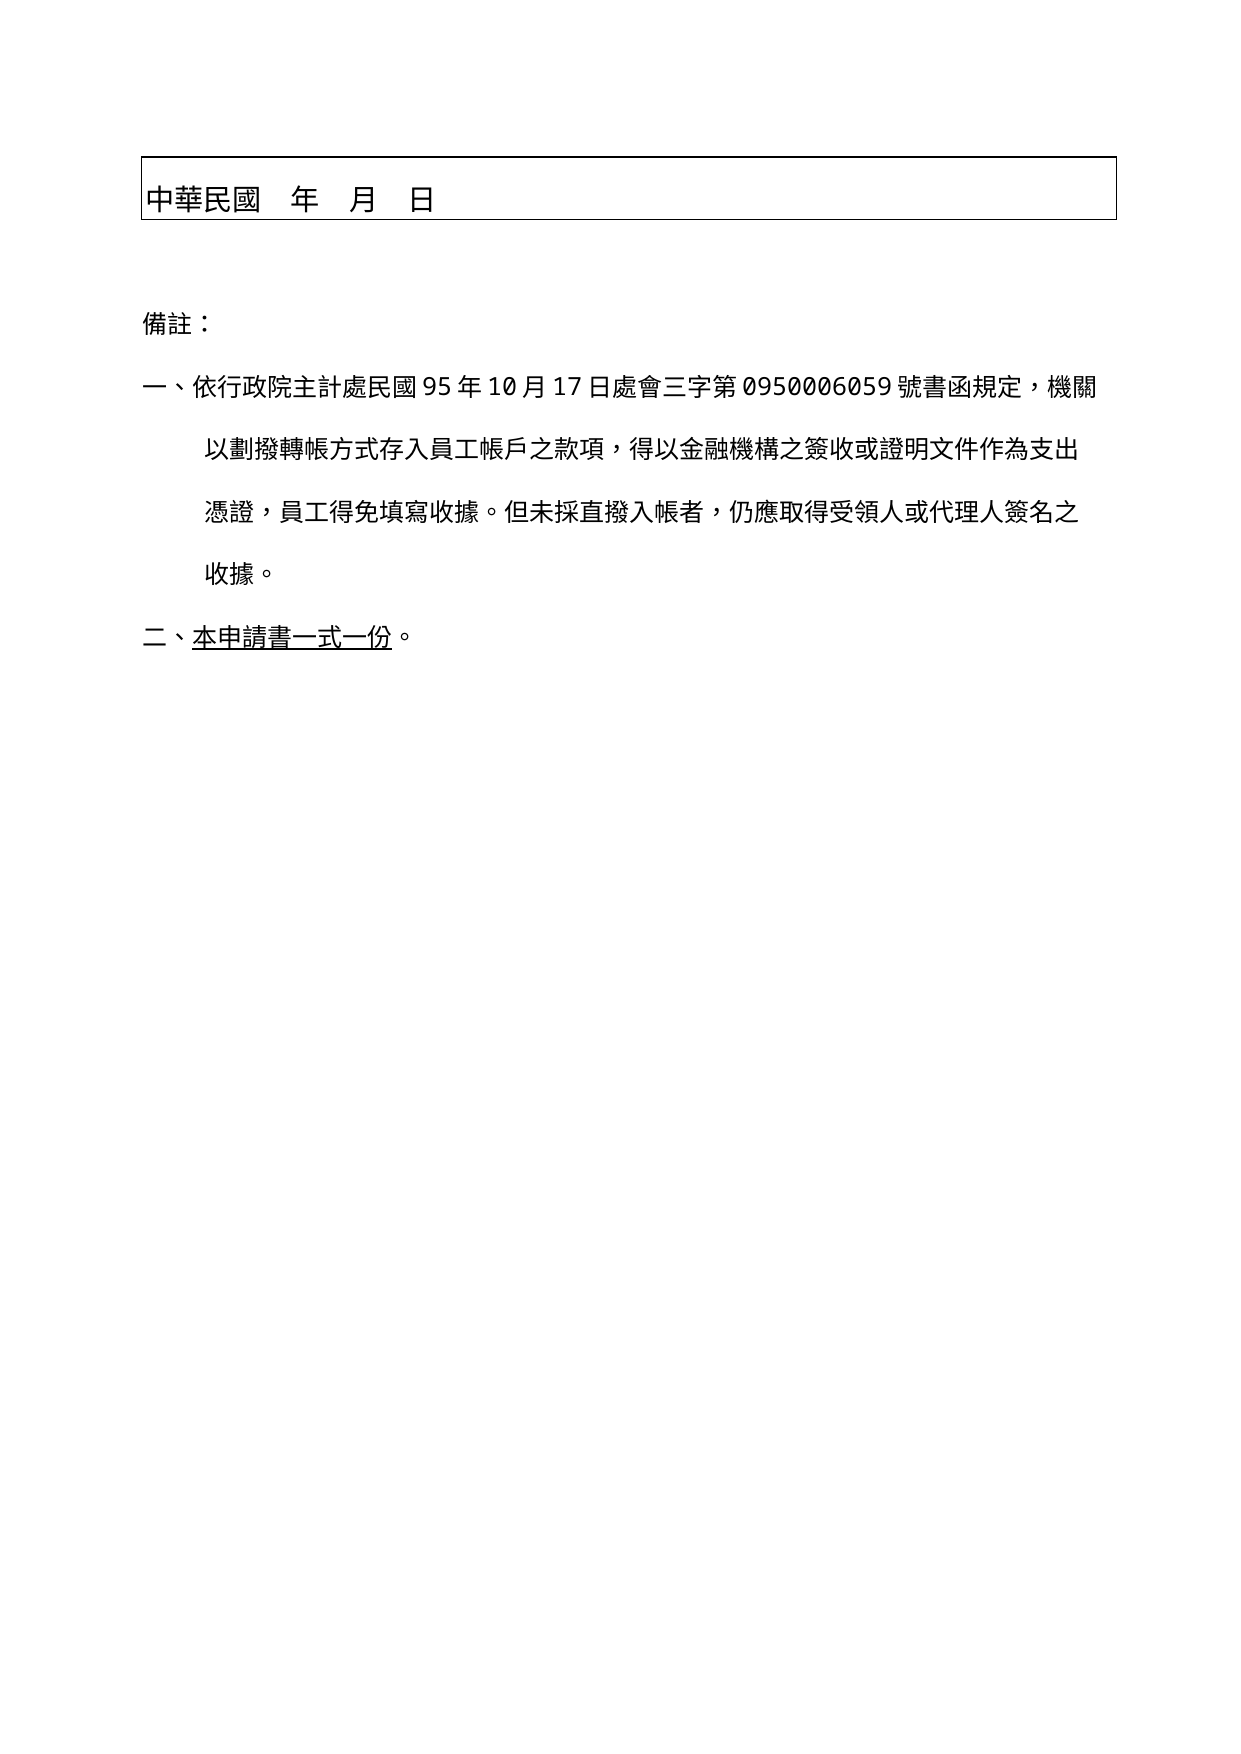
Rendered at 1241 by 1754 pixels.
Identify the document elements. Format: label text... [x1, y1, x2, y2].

text 二、本申請書一式一份。 [142, 594, 1098, 656]
text 一、依行政院主計處民國95年10月17日處會三字第0950006059號書函規定，機關以劃撥轉帳方式存入員工帳戶之款項，得以金融機構之簽收或證明文件作為支出憑證，員工得免填寫收據。但未採直撥入帳者，仍應取得受領人或代理人簽名之收據。 [142, 344, 1098, 594]
table_cell 中華民國 年 月 日 [142, 158, 1116, 219]
text 備註： [142, 281, 1098, 344]
